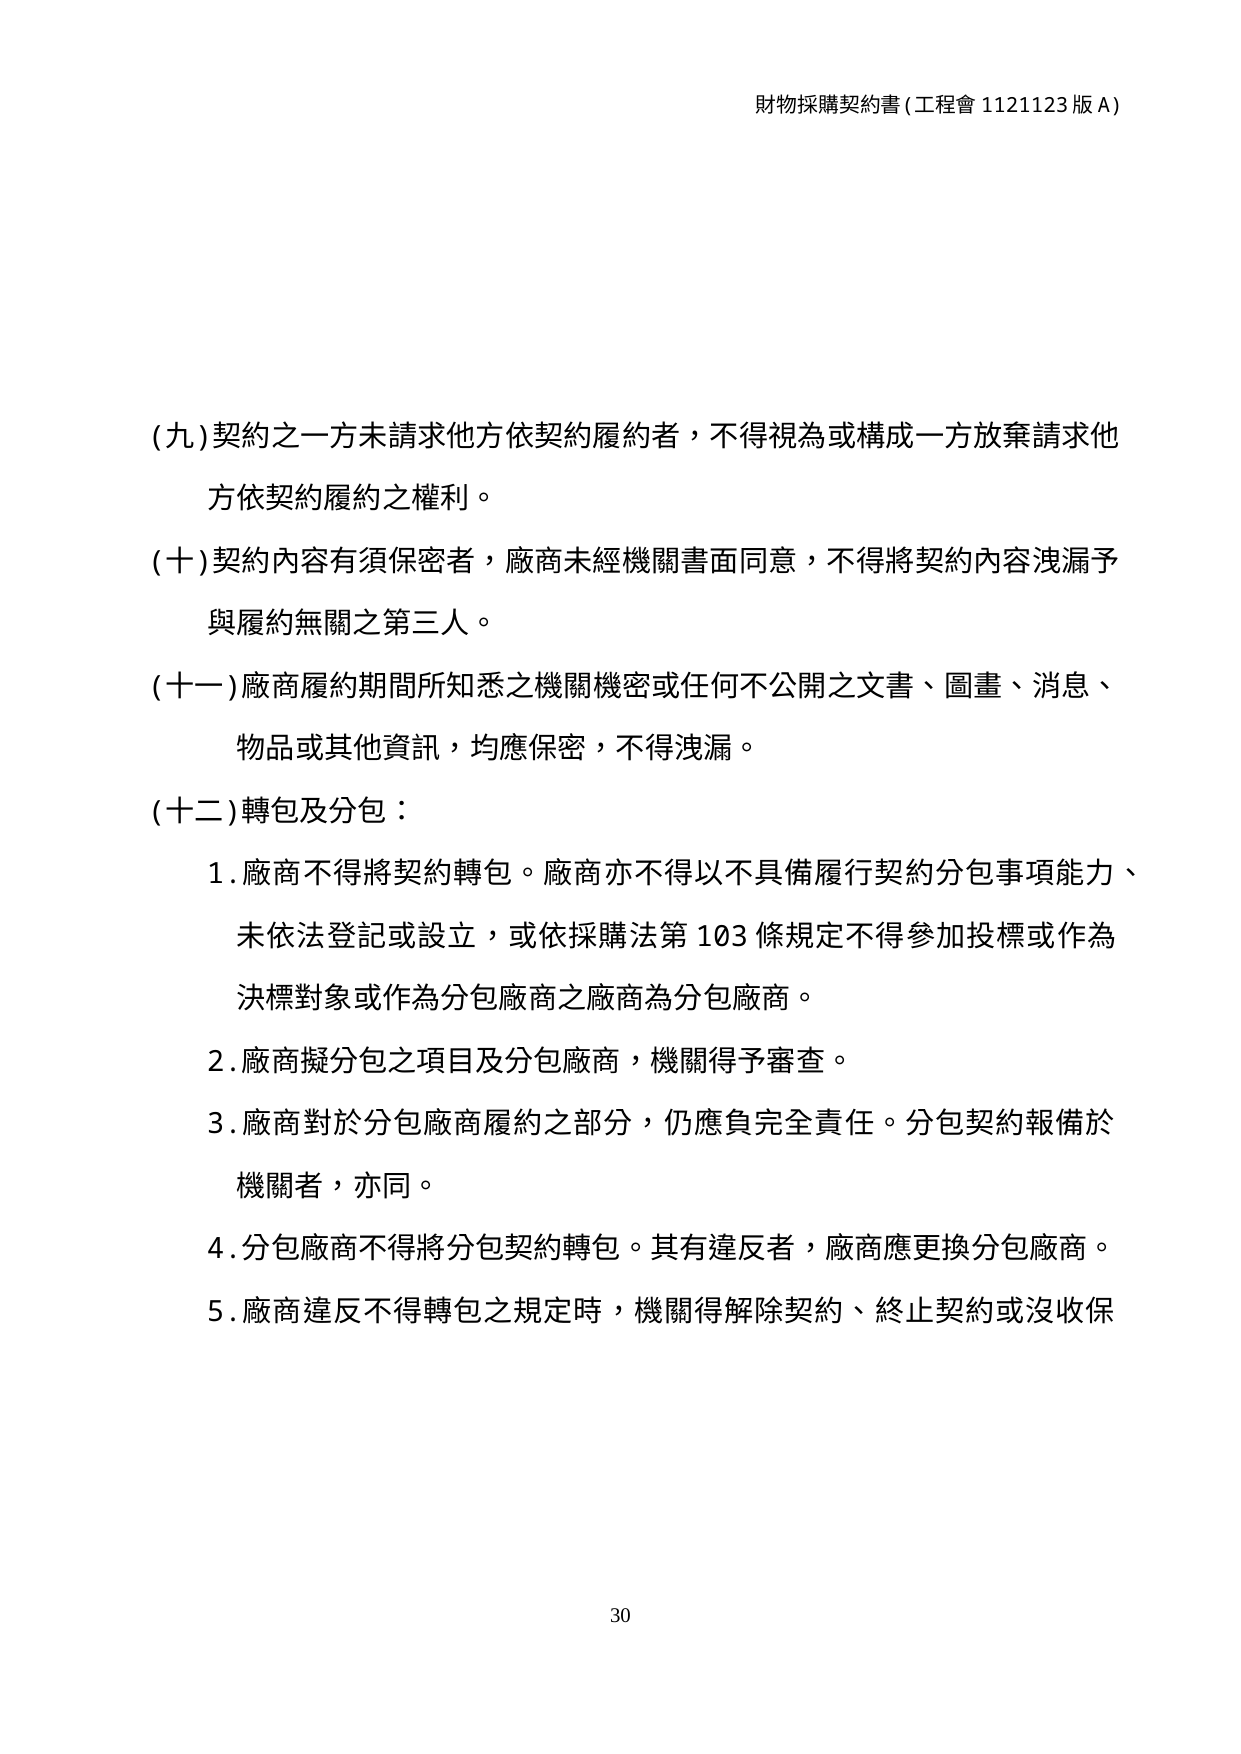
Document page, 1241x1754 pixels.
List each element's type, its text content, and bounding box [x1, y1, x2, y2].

text 4.分包廠商不得將分包契約轉包。其有違反者，廠商應更換分包廠商。 [207, 1204, 1116, 1267]
text 3.廠商對於分包廠商履約之部分，仍應負完全責任。分包契約報備於機關者，亦同。 [207, 1079, 1116, 1204]
text (十)契約內容有須保密者，廠商未經機關書面同意，不得將契約內容洩漏予與履約無關之第三人。 [148, 517, 1122, 642]
text (九)契約之一方未請求他方依契約履約者，不得視為或構成一方放棄請求他方依契約履約之權利。 [148, 392, 1122, 517]
text 5.廠商違反不得轉包之規定時，機關得解除契約、終止契約或沒收保 [207, 1267, 1116, 1329]
text 2.廠商擬分包之項目及分包廠商，機關得予審查。 [207, 1017, 1116, 1079]
text (十一)廠商履約期間所知悉之機關機密或任何不公開之文書、圖畫、消息、物品或其他資訊，均應保密，不得洩漏。 [148, 642, 1122, 767]
text (十二)轉包及分包： [148, 767, 1122, 829]
text 1.廠商不得將契約轉包。廠商亦不得以不具備履行契約分包事項能力、未依法登記或設立，或依採購法第103條規定不得參加投標或作為決標對象或作為分包廠商之廠商為分包廠商。 [207, 829, 1116, 1017]
